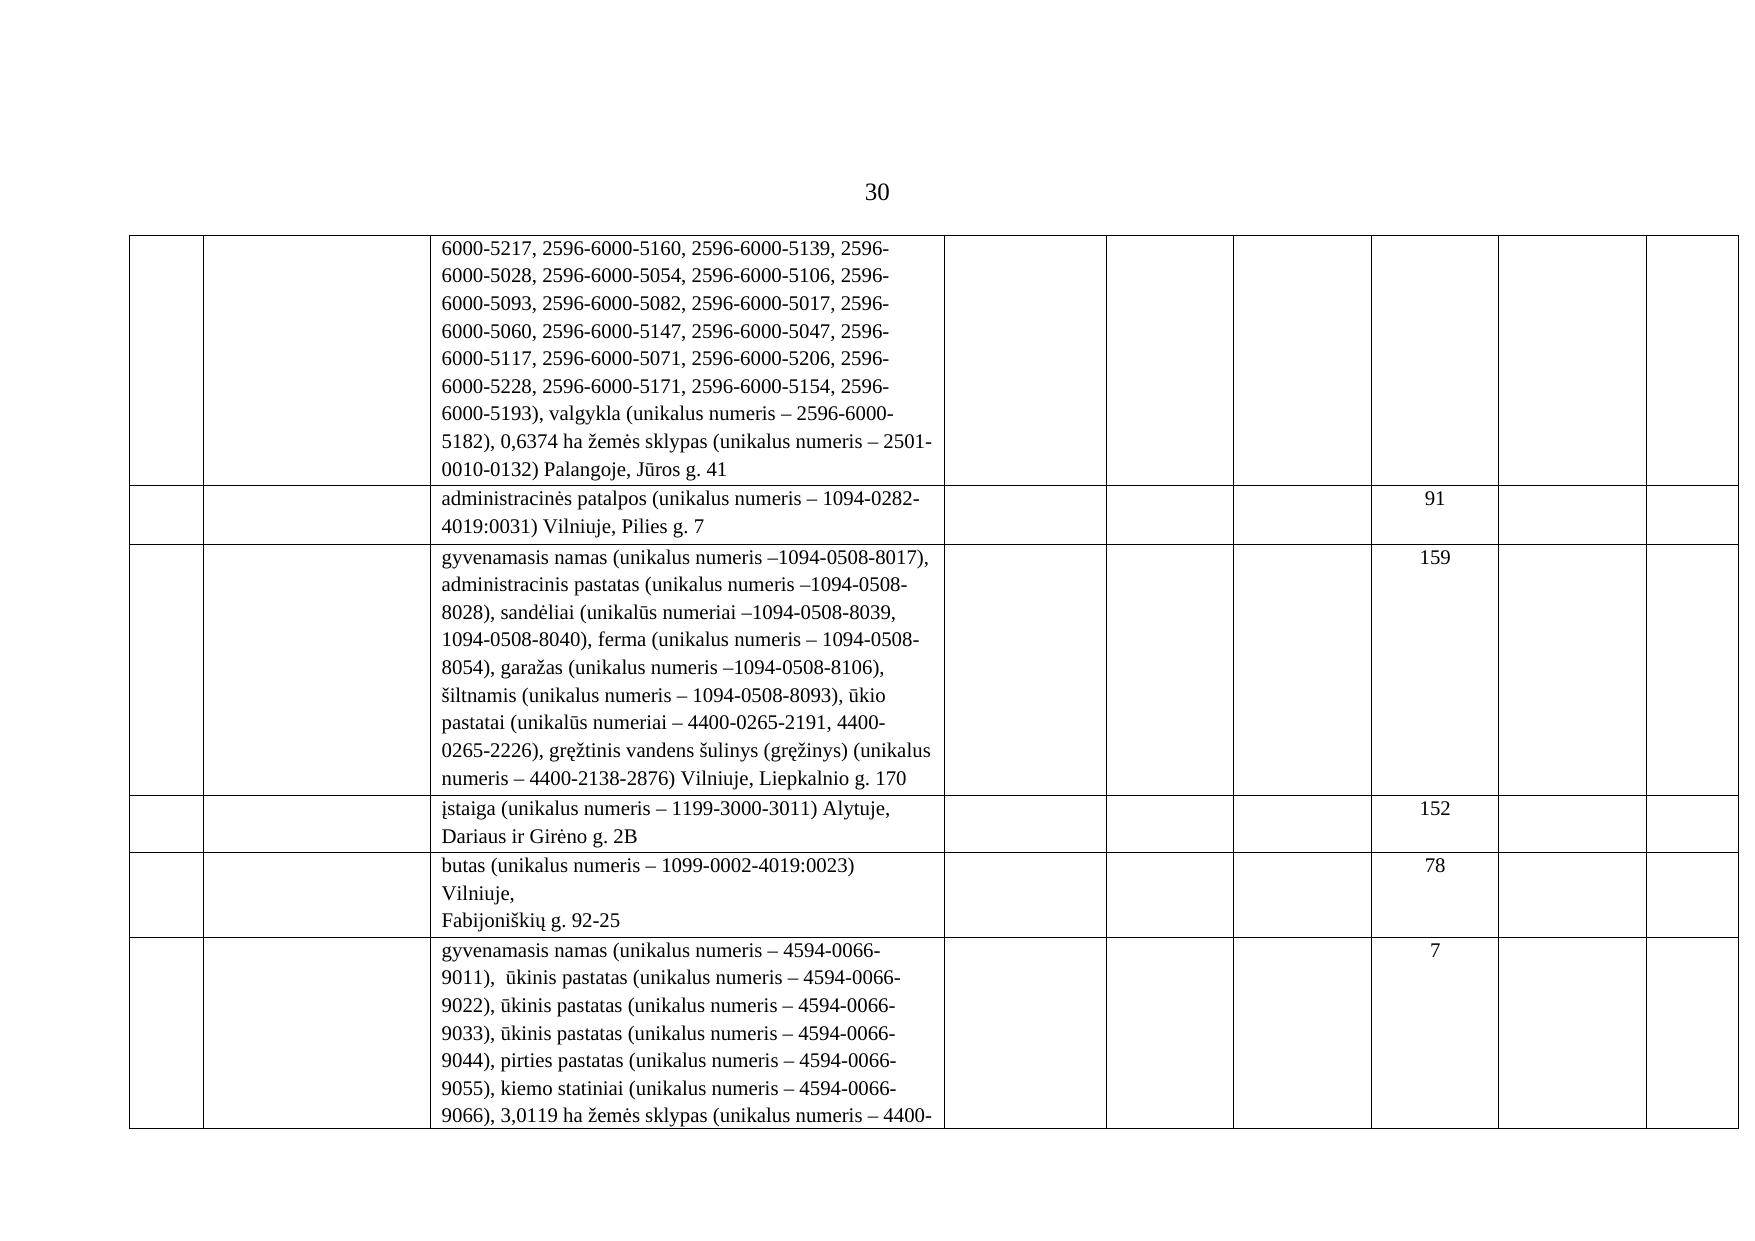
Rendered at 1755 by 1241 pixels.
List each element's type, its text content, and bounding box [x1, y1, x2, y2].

table_cell [130, 236, 203, 485]
table_cell [130, 796, 203, 852]
table_cell [130, 545, 203, 795]
table_cell [204, 853, 430, 937]
table_cell [1372, 236, 1498, 485]
table_cell [1499, 938, 1646, 1127]
table_cell administracinės patalpos (unikalus numeris – 1094-0282-4019:0031) Vilniuje, Pilies g. 7 [431, 486, 944, 543]
table_cell butas (unikalus numeris – 1099-0002-4019:0023) Vilniuje, Fabijoniškių g. 92-25 [431, 853, 944, 937]
table_cell įstaiga (unikalus numeris – 1199-3000-3011) Alytuje, Dariaus ir Girėno g. 2B [431, 796, 944, 852]
table_cell [1647, 853, 1738, 937]
table_cell [204, 796, 430, 852]
table_cell [1647, 486, 1738, 543]
table_cell [130, 853, 203, 937]
table_cell [1499, 236, 1646, 485]
table_cell [1107, 853, 1233, 937]
table_cell [1647, 545, 1738, 795]
table_cell [1107, 236, 1233, 485]
table_cell [1107, 796, 1233, 852]
table_cell 91 [1372, 486, 1498, 543]
table_cell 152 [1372, 796, 1498, 852]
table_cell [204, 938, 430, 1127]
table_cell [1647, 938, 1738, 1127]
table_cell [945, 486, 1106, 543]
table_cell [1234, 796, 1371, 852]
table_cell [204, 236, 430, 485]
table_cell [1234, 486, 1371, 543]
table_cell 6000-5217, 2596-6000-5160, 2596-6000-5139, 2596-6000-5028, 2596-6000-5054, 2596-6000-5106, 2596-6000-5093, 2596-6000-5082, 2596-6000-5017, 2596-6000-5060, 2596-6000-5147, 2596-6000-5047, 2596-6000-5117, 2596-6000-5071, 2596-6000-5206, 2596-6000-5228, 2596-6000-5171, 2596-6000-5154, 2596-6000-5193), valgykla (unikalus numeris – 2596-6000-5182), 0,6374 ha žemės sklypas (unikalus numeris – 2501-0010-0132) Palangoje, Jūros g. 41 [431, 236, 944, 485]
table_cell [1234, 236, 1371, 485]
table_cell gyvenamasis namas (unikalus numeris – 4594-0066-9011), ūkinis pastatas (unikalus numeris – 4594-0066-9022), ūkinis pastatas (unikalus numeris – 4594-0066-9033), ūkinis pastatas (unikalus numeris – 4594-0066-9044), pirties pastatas (unikalus numeris – 4594-0066-9055), kiemo statiniai (unikalus numeris – 4594-0066-9066), 3,0119 ha žemės sklypas (unikalus numeris – 4400- [431, 938, 944, 1127]
table_cell [130, 938, 203, 1127]
table_cell [204, 545, 430, 795]
table_cell 7 [1372, 938, 1498, 1127]
table_cell [1234, 545, 1371, 795]
table_cell [945, 545, 1106, 795]
table_cell [1499, 796, 1646, 852]
table_cell [1234, 938, 1371, 1127]
table_cell [1499, 545, 1646, 795]
table_cell [204, 486, 430, 543]
table_cell [130, 486, 203, 543]
table_cell [945, 853, 1106, 937]
table_cell [1107, 486, 1233, 543]
table_cell [1499, 486, 1646, 543]
table_cell [1107, 938, 1233, 1127]
table_cell 78 [1372, 853, 1498, 937]
table_cell gyvenamasis namas (unikalus numeris –1094-0508-8017), administracinis pastatas (unikalus numeris –1094-0508-8028), sandėliai (unikalūs numeriai –1094-0508-8039, 1094-0508-8040), ferma (unikalus numeris – 1094-0508-8054), garažas (unikalus numeris –1094-0508-8106), šiltnamis (unikalus numeris – 1094-0508-8093), ūkio pastatai (unikalūs numeriai – 4400-0265-2191, 4400-0265-2226), gręžtinis vandens šulinys (gręžinys) (unikalus numeris – 4400-2138-2876) Vilniuje, Liepkalnio g. 170 [431, 545, 944, 795]
table_cell 159 [1372, 545, 1498, 795]
table_cell [945, 236, 1106, 485]
table_cell [1499, 853, 1646, 937]
table_cell [1647, 236, 1738, 485]
table_cell [1234, 853, 1371, 937]
table_cell [1107, 545, 1233, 795]
table_cell [1647, 796, 1738, 852]
table_cell [945, 796, 1106, 852]
table_cell [945, 938, 1106, 1127]
